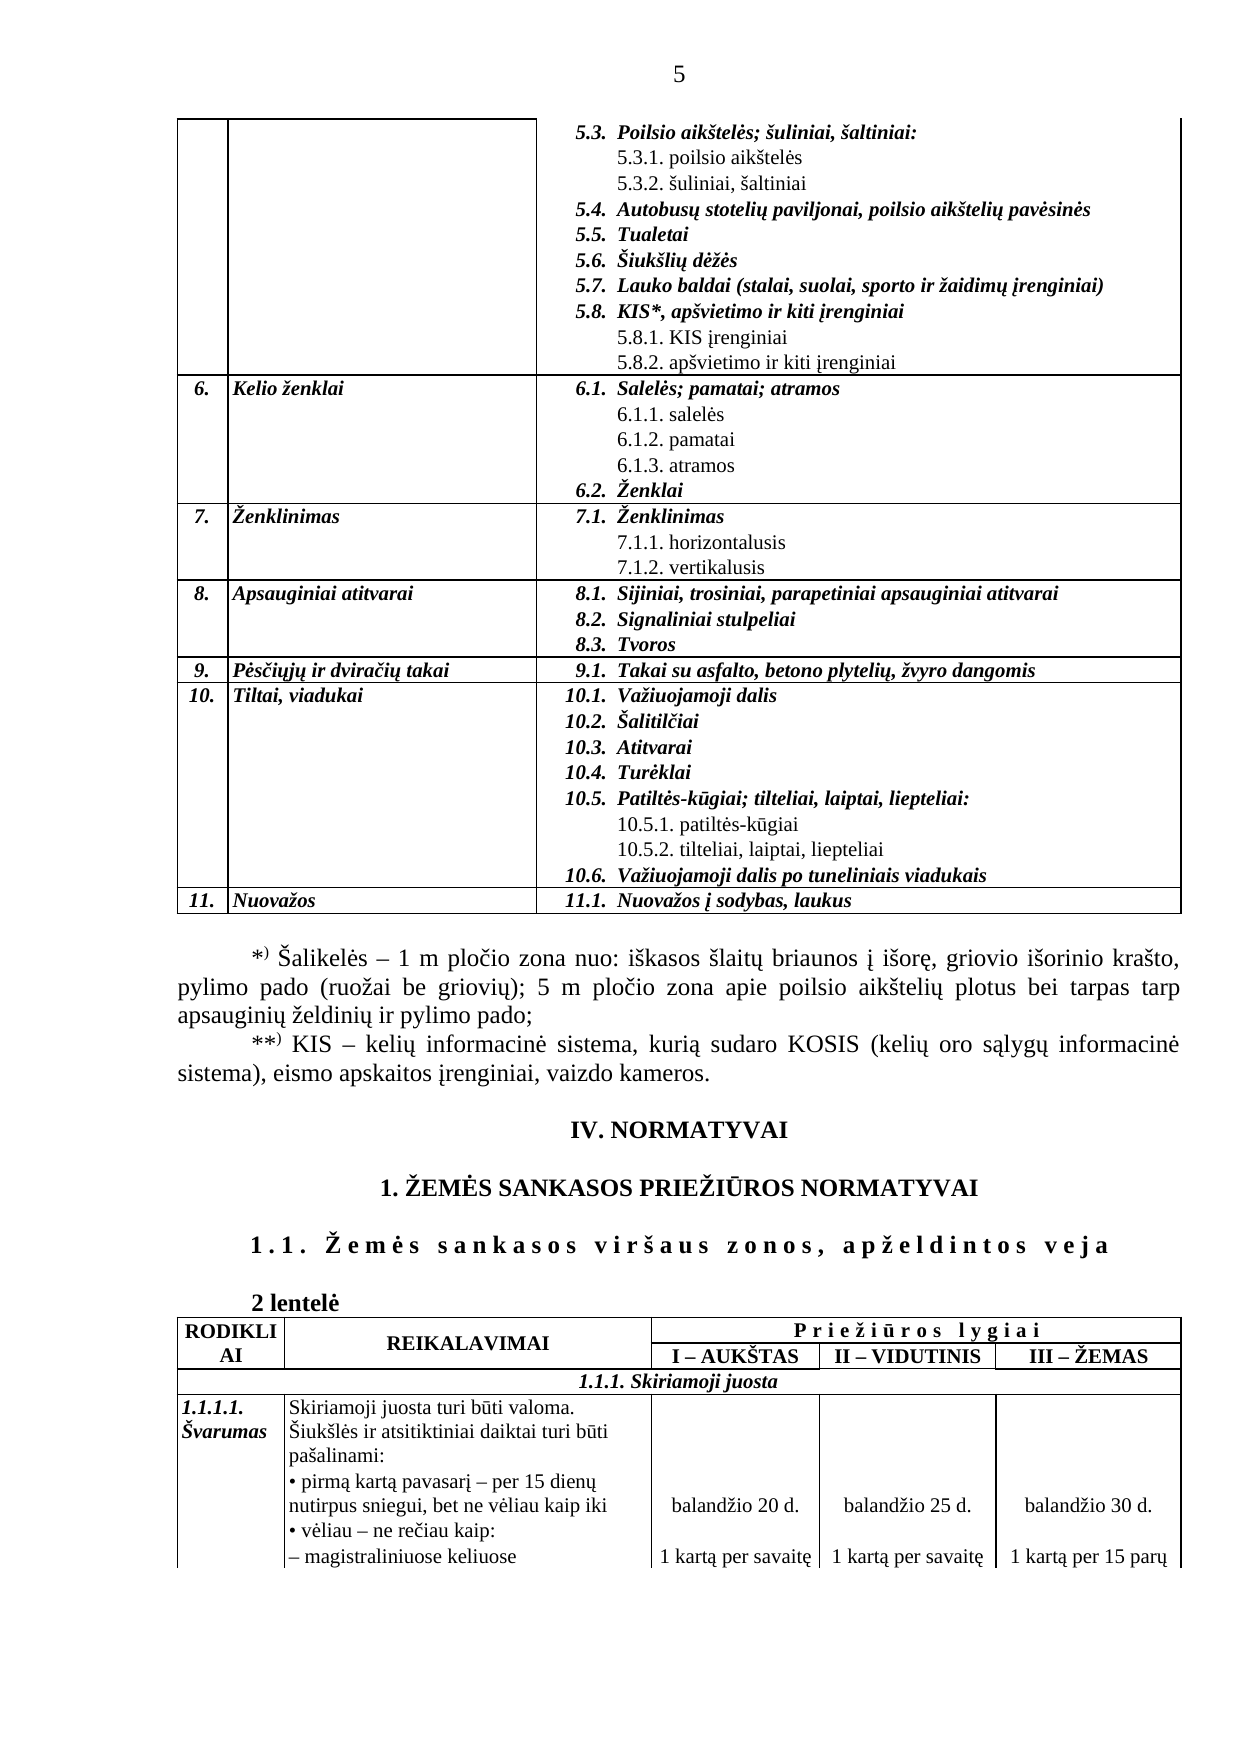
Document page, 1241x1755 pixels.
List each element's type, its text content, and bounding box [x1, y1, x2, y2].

table_cell 1 kartą per 15 parų [997, 1543, 1180, 1568]
table_cell 1.1.1.1. Švarumas [178, 1395, 284, 1568]
table_cell Tvoros [613, 631, 1180, 656]
table_cell 8.2. [537, 605, 613, 631]
table_cell 10. [178, 683, 227, 887]
table_cell – magistraliniuose keliuose [285, 1543, 651, 1568]
table_cell 1 kartą per savaitę [652, 1543, 819, 1568]
table_cell Šalitilčiai [613, 708, 1180, 733]
table_cell 6.1. [537, 376, 613, 477]
table_cell Šiukšlių dėžės [613, 246, 1180, 272]
table_cell [820, 1395, 995, 1467]
table_cell 8.3. [537, 631, 613, 656]
table_cell Turėklai [613, 759, 1180, 784]
table_cell Ženklinimas [229, 504, 536, 579]
table_cell 7. [178, 504, 227, 579]
table_cell 5.8.1. KIS įrenginiai [613, 323, 1180, 349]
table_header RODIKLIAI [178, 1318, 284, 1368]
table_cell Ženklai [613, 477, 1180, 502]
table_cell KIS*, apšvietimo ir kiti įrenginiai [613, 298, 1180, 323]
table_cell 5.8. [537, 298, 613, 374]
table_cell 10.5.1. patiltės-kūgiai [613, 810, 1180, 836]
table_cell Važiuojamoji dalis po tuneliniais viadukais [613, 861, 1180, 887]
table_cell 7.1.2. vertikalusis [613, 554, 1180, 579]
table_cell 5.3.2. šuliniai, šaltiniai [613, 169, 1180, 195]
table_cell 5.5. [537, 221, 613, 246]
table_cell 11.1. [608, 888, 613, 912]
table_cell [652, 1517, 819, 1542]
table_cell 9.1. [608, 658, 613, 682]
table_cell 10.5. [537, 784, 613, 861]
table_cell 6.2. [537, 477, 613, 502]
table_cell 10.5.2. tilteliai, laiptai, liepteliai [613, 836, 1180, 861]
table_cell 8.1. [537, 581, 541, 605]
table_cell Lauko baldai (stalai, suolai, sporto ir žaidimų įrenginiai) [613, 272, 1180, 297]
table_cell balandžio 30 d. [997, 1467, 1180, 1517]
table_cell • pirmą kartą pavasarį – per 15 dienų nutirpus sniegui, bet ne vėliau kaip iki [285, 1467, 651, 1517]
table_cell 5.3. [537, 118, 613, 195]
text IV. NORMATYVAI [177, 1115, 1181, 1144]
table_cell 6.1.1. salelės [613, 400, 1180, 426]
table_cell 10.6. [537, 861, 613, 887]
table_cell 10.4. [537, 759, 613, 784]
table_cell 8.1. [608, 581, 613, 605]
table_cell [229, 120, 536, 374]
table_cell 7.1. [537, 504, 613, 579]
table_header REIKALAVIMAI [285, 1318, 651, 1368]
table_cell [178, 120, 227, 374]
table_cell Atitvarai [613, 733, 1180, 759]
table_cell 1 kartą per savaitę [820, 1543, 995, 1568]
table_cell Tiltai, viadukai [229, 683, 536, 887]
table_cell Apsauginiai atitvarai [229, 581, 536, 656]
table_cell [820, 1517, 995, 1542]
table_cell 10.3. [537, 733, 613, 759]
table_cell Autobusų stotelių paviljonai, poilsio aikštelių pavėsinės [613, 195, 1180, 221]
table_cell 5.8.2. apšvietimo ir kiti įrenginiai [613, 349, 1180, 374]
text **) KIS – kelių informacinė sistema, kurią sudaro KOSIS (kelių oro sąlygų informacinė sistema), eismo apskaitos įrenginiai, vaizdo kameros. [177, 1029, 1181, 1087]
table_cell 5.4. [537, 195, 613, 221]
table_cell 5.6. [537, 246, 613, 272]
table_cell Kelio ženklai [229, 376, 536, 502]
table_cell balandžio 20 d. [652, 1467, 819, 1517]
table_cell 10.2. [537, 708, 613, 733]
text *) Šalikelės – 1 m pločio zona nuo: iškasos šlaitų briaunos į išorę, griovio išorinio krašto, pylimo pado (ruožai be griovių); 5 m pločio zona apie poilsio aikštelių plotus bei tarpas tarp apsauginių želdinių ir pylimo pado; [177, 943, 1181, 1029]
table_cell • vėliau – ne rečiau kaip: [285, 1517, 651, 1542]
table_cell 6. [178, 376, 227, 502]
table_cell 6.1.3. atramos [613, 451, 1180, 477]
text 1. ŽEMĖS SANKASOS PRIEŽIŪROS NORMATYVAI [177, 1173, 1181, 1202]
table_cell 5.3.1. poilsio aikštelės [613, 144, 1180, 169]
table_cell Signaliniai stulpeliai [613, 605, 1180, 631]
table_cell 10.1. [608, 683, 613, 707]
text 2 lentelė [177, 1288, 1181, 1317]
table_cell [997, 1395, 1180, 1467]
table_cell 7.1.1. horizontalusis [613, 528, 1180, 554]
table_cell [652, 1395, 819, 1467]
table_cell 9.1. [537, 658, 541, 682]
text 1.1. Žemės sankasos viršaus zonos, apželdintos veja [177, 1230, 1181, 1259]
table_cell [997, 1517, 1180, 1542]
table_cell balandžio 25 d. [820, 1467, 995, 1517]
table_cell 5.7. [537, 272, 613, 297]
table_cell Tualetai [613, 221, 1180, 246]
table_cell 8. [178, 581, 227, 656]
table_cell 6.1.2. pamatai [613, 426, 1180, 451]
table_cell Patiltės-kūgiai; tilteliai, laiptai, liepteliai: [613, 784, 1180, 810]
table_cell Poilsio aikštelės; šuliniai, šaltiniai: [613, 118, 1180, 144]
